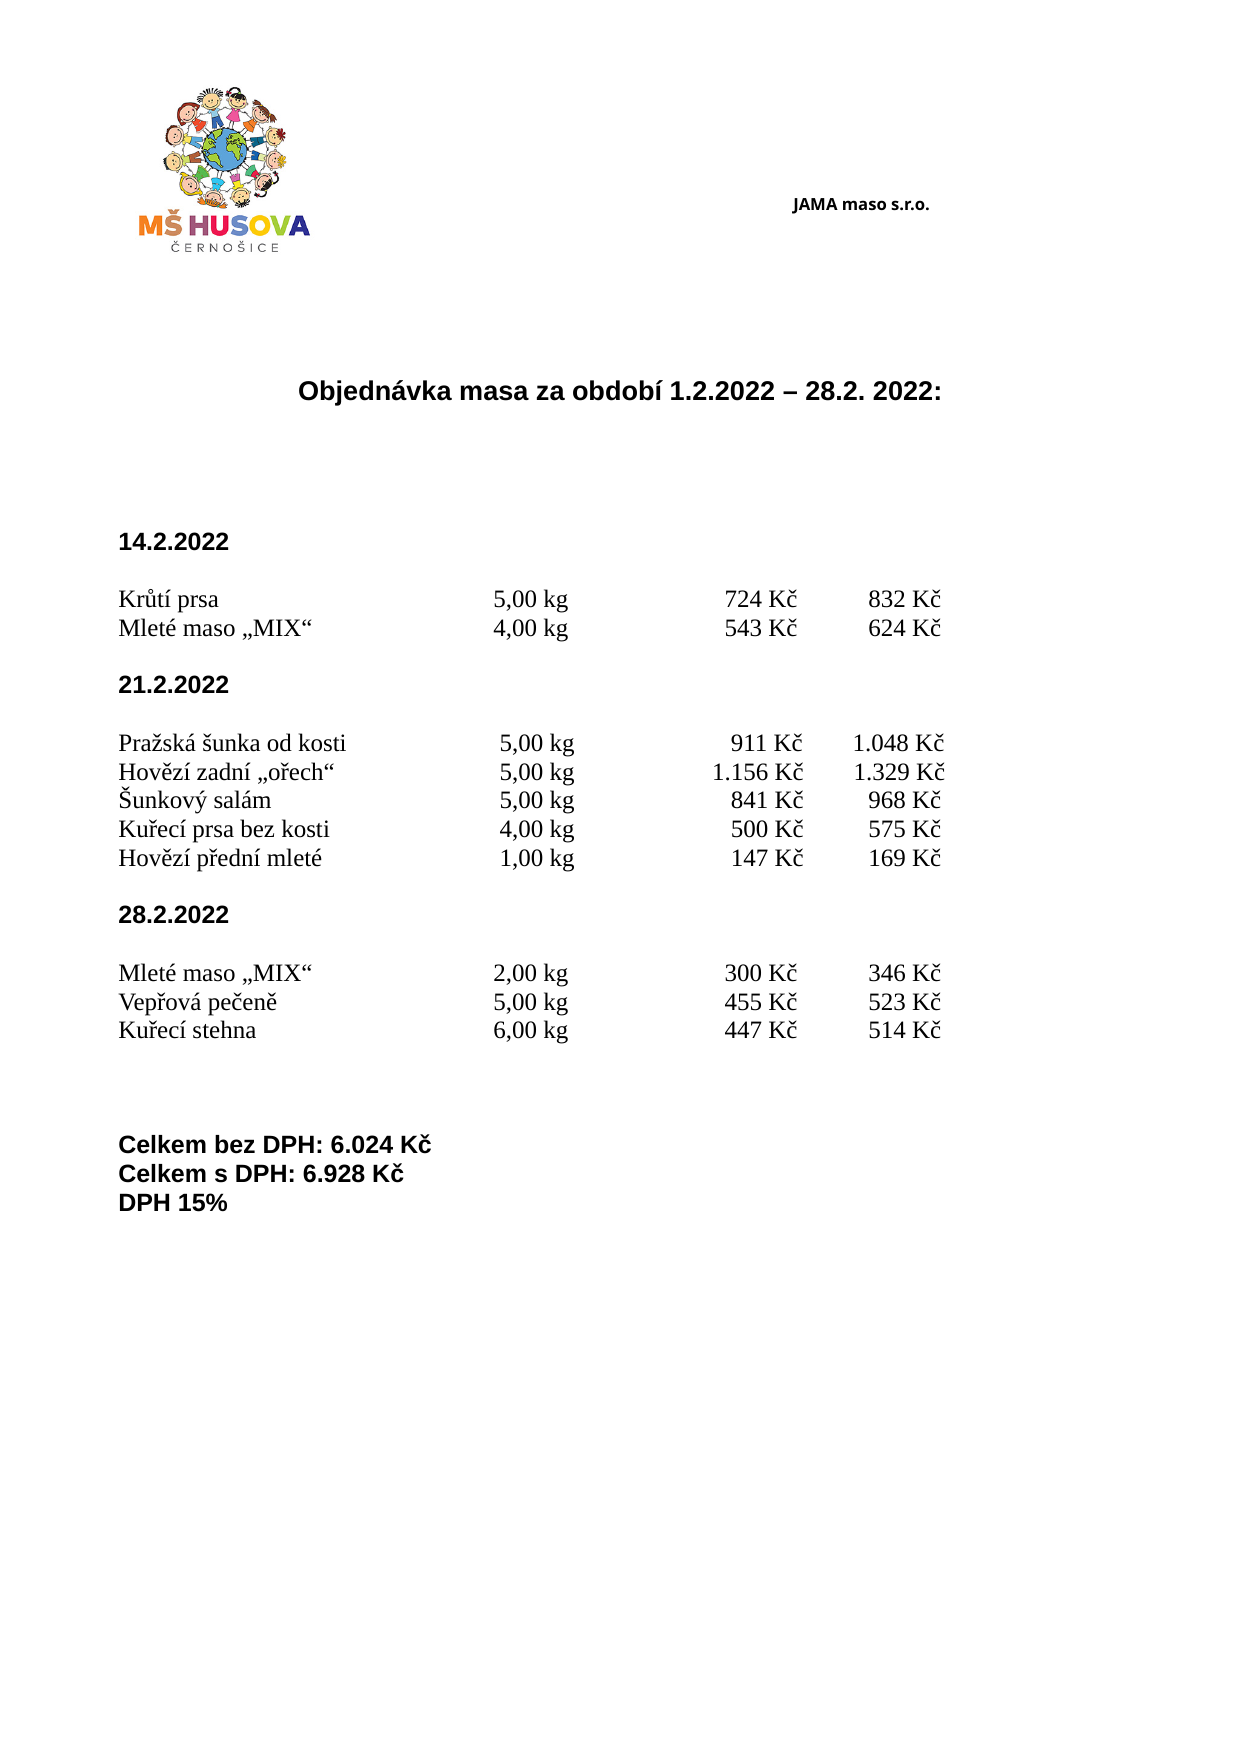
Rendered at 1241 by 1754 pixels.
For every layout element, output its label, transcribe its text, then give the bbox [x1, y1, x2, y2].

text Mleté maso „MIX“ 4,00 kg 543 Kč 624 Kč [118, 613, 1122, 642]
text 28.2.2022 [118, 900, 1122, 929]
text Pražská šunka od kosti 5,00 kg 911 Kč 1.048 Kč [118, 728, 1122, 757]
text Kuřecí stehna 6,00 kg 447 Kč 514 Kč [118, 1015, 1122, 1044]
text Kuřecí prsa bez kosti 4,00 kg 500 Kč 575 Kč [118, 814, 1122, 843]
text Krůtí prsa 5,00 kg 724 Kč 832 Kč [118, 584, 1122, 613]
text JAMA maso s.r.o. [319, 192, 1122, 215]
text 21.2.2022 [118, 670, 1122, 699]
text Šunkový salám 5,00 kg 841 Kč 968 Kč [118, 785, 1122, 814]
text Vepřová pečeně 5,00 kg 455 Kč 523 Kč [118, 987, 1122, 1015]
text Hovězí přední mleté 1,00 kg 147 Kč 169 Kč [118, 843, 1122, 872]
text Celkem bez DPH: 6.024 Kč Celkem s DPH: 6.928 Kč [118, 1130, 1122, 1188]
text Mleté maso „MIX“ 2,00 kg 300 Kč 346 Kč [118, 958, 1122, 987]
text Hovězí zadní „ořech“ 5,00 kg 1.156 Kč 1.329 Kč [118, 757, 1122, 785]
text Objednávka masa za období 1.2.2022 – 28.2. 2022: [118, 375, 1122, 407]
text DPH 15% [118, 1188, 1122, 1217]
text 14.2.2022 [118, 527, 1122, 555]
